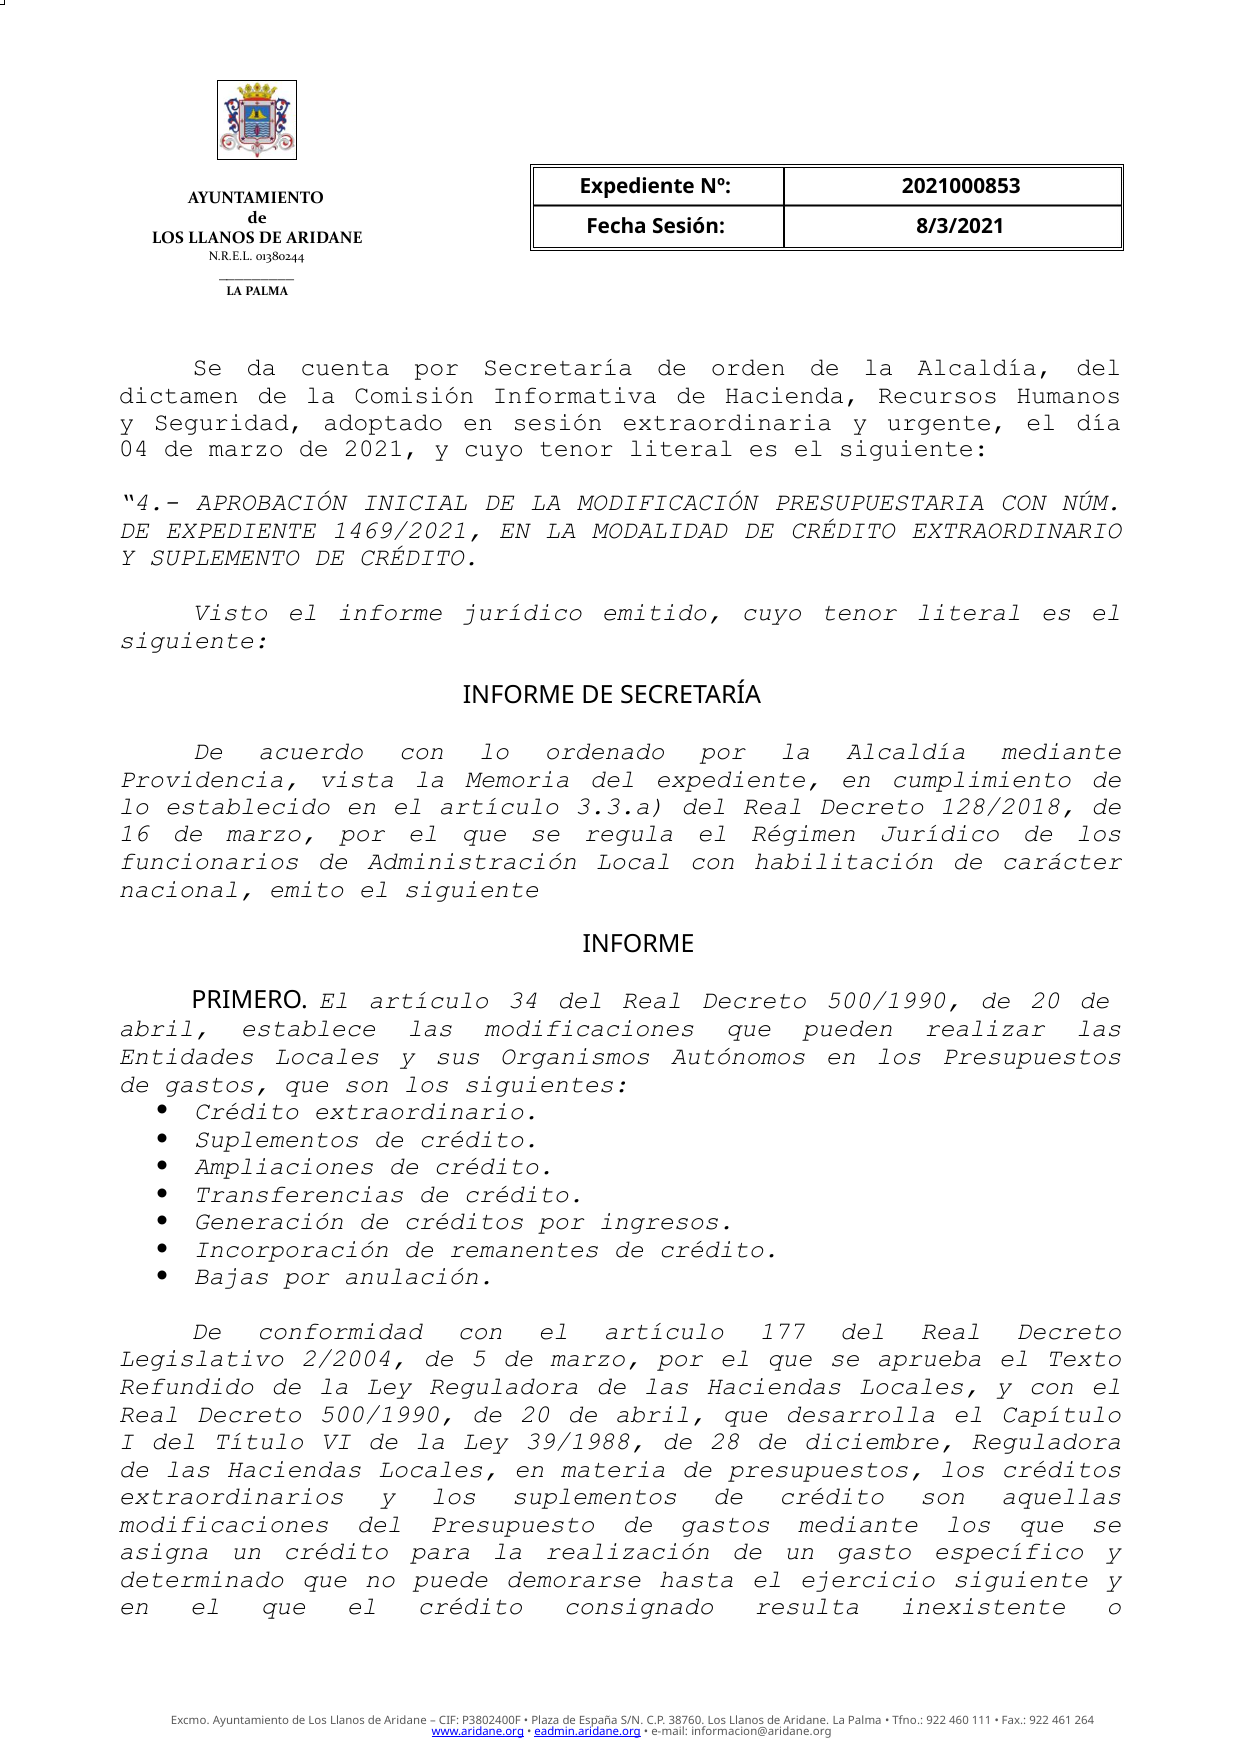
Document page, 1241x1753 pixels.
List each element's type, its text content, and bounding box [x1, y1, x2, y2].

text Bajas por anulación. [194, 1262, 804, 1290]
text Visto el informe jurídico emitido, cuyo tenor literal es el [192, 598, 1146, 626]
text Refundido de la Ley Reguladora de las Haciendas Locales, y con el [119, 1372, 1146, 1400]
text Incorporación de remanentes de crédito. [194, 1235, 804, 1262]
text asigna un crédito para la realización de un gasto específico y [119, 1537, 1146, 1565]
text  [156, 1206, 193, 1233]
text  [156, 1178, 193, 1206]
text N.R.E.L. 01380244 [208, 250, 327, 262]
text I del Título VI de la Ley 39/1988, de 28 de diciembre, Reguladora [119, 1427, 1146, 1455]
text Se da cuenta por Secretaría de orden de la Alcaldía, del [192, 353, 1146, 382]
text _ [219, 266, 226, 279]
text Real Decreto 500/1990, de 20 de abril, que desarrolla el Capítulo [119, 1400, 1146, 1427]
text LA PALMA [226, 286, 317, 298]
text AYUNTAMIENTO [188, 190, 387, 207]
text Legislativo 2/2004, de 5 de marzo, por el que se aprueba el Texto [119, 1344, 1146, 1372]
text siguiente: [119, 626, 1146, 654]
picture [531, 165, 1123, 250]
text Ampliaciones de crédito. [194, 1152, 804, 1180]
text extraordinarios y los suplementos de crédito son aquellas [119, 1482, 1146, 1510]
text de [247, 210, 387, 227]
text Excmo. Ayuntamiento de Los Llanos de Aridane – CIF: P3802400F • Plaza de España S/N. C.P. 38760. Los Llanos de Aridane. La Palma • Tfno.: 922 460 111 • Fax.: 922 461 264 [171, 1713, 1095, 1727]
text LOS LLANOS DE ARIDANE [152, 230, 387, 247]
text nacional, emito el siguiente [119, 875, 1146, 902]
text y Seguridad, adoptado en sesión extraordinaria y urgente, el día [119, 408, 1146, 435]
text Providencia, vista la Memoria del expediente, en cumplimiento de [119, 765, 1146, 792]
text lo establecido en el artículo 3.3.a) del Real Decreto 128/2018, de [119, 792, 1146, 819]
text Expediente Nº: [579, 173, 761, 198]
text  [156, 1233, 193, 1261]
text de las Haciendas Locales, en materia de presupuestos, los créditos [119, 1455, 1146, 1482]
text 8/3/2021 [916, 214, 1059, 239]
text ________ [226, 266, 317, 282]
text Generación de créditos por ingresos. [194, 1207, 804, 1235]
text Y SUPLEMENTO DE CRÉDITO. [119, 544, 1146, 571]
text Entidades Locales y sus Organismos Autónomos en los Presupuestos [119, 1042, 1146, 1070]
text dictamen de la Comisión Informativa de Hacienda, Recursos Humanos [119, 382, 1146, 408]
text  [156, 1092, 193, 1123]
text 2021000853 [902, 173, 1059, 198]
text De acuerdo con lo ordenado por la Alcaldía mediante [193, 737, 1146, 765]
text 4.- APROBACIÓN INICIAL DE LA MODIFICACIÓN PRESUPUESTARIA CON NÚM. [134, 488, 1146, 515]
text  [156, 1261, 193, 1288]
text De conformidad con el artículo 177 del Real Decreto [191, 1317, 1146, 1344]
text INFORME DE SECRETARÍA [463, 681, 803, 709]
text PRIMERO. El artículo 34 del Real Decreto 500/1990, de 20 de [191, 986, 1146, 1014]
text www.aridane.org • eadmin.aridane.org • e-mail: informacion@aridane.org [431, 1724, 834, 1738]
text abril, establece las modificaciones que pueden realizar las [119, 1014, 1146, 1042]
text _ [317, 266, 327, 282]
text Suplementos de crédito. [194, 1125, 804, 1152]
text 04 de marzo de 2021, y cuyo tenor literal es el siguiente: [119, 433, 1014, 462]
text determinado que no puede demorarse hasta el ejercicio siguiente y [119, 1565, 1146, 1592]
text de gastos, que son los siguientes: [119, 1070, 1146, 1097]
text “ [119, 488, 134, 515]
text Crédito extraordinario. [194, 1097, 804, 1125]
text en el que el crédito consignado resulta inexistente o [119, 1592, 1146, 1620]
text DE EXPEDIENTE 1469/2021, EN LA MODALIDAD DE CRÉDITO EXTRAORDINARIO [119, 515, 1146, 544]
picture [218, 81, 296, 159]
text INFORME [582, 930, 712, 958]
text funcionarios de Administración Local con habilitación de carácter [119, 847, 1146, 875]
text 6 de marzo, por el que se regula el Régimen Jurídico de los [134, 819, 1146, 847]
text  [156, 1123, 193, 1151]
text 1 [119, 819, 134, 847]
text Fecha Sesión: [586, 214, 761, 239]
text  [156, 1151, 193, 1178]
text modificaciones del Presupuesto de gastos mediante los que se [119, 1510, 1146, 1537]
text Transferencias de crédito. [194, 1180, 804, 1207]
